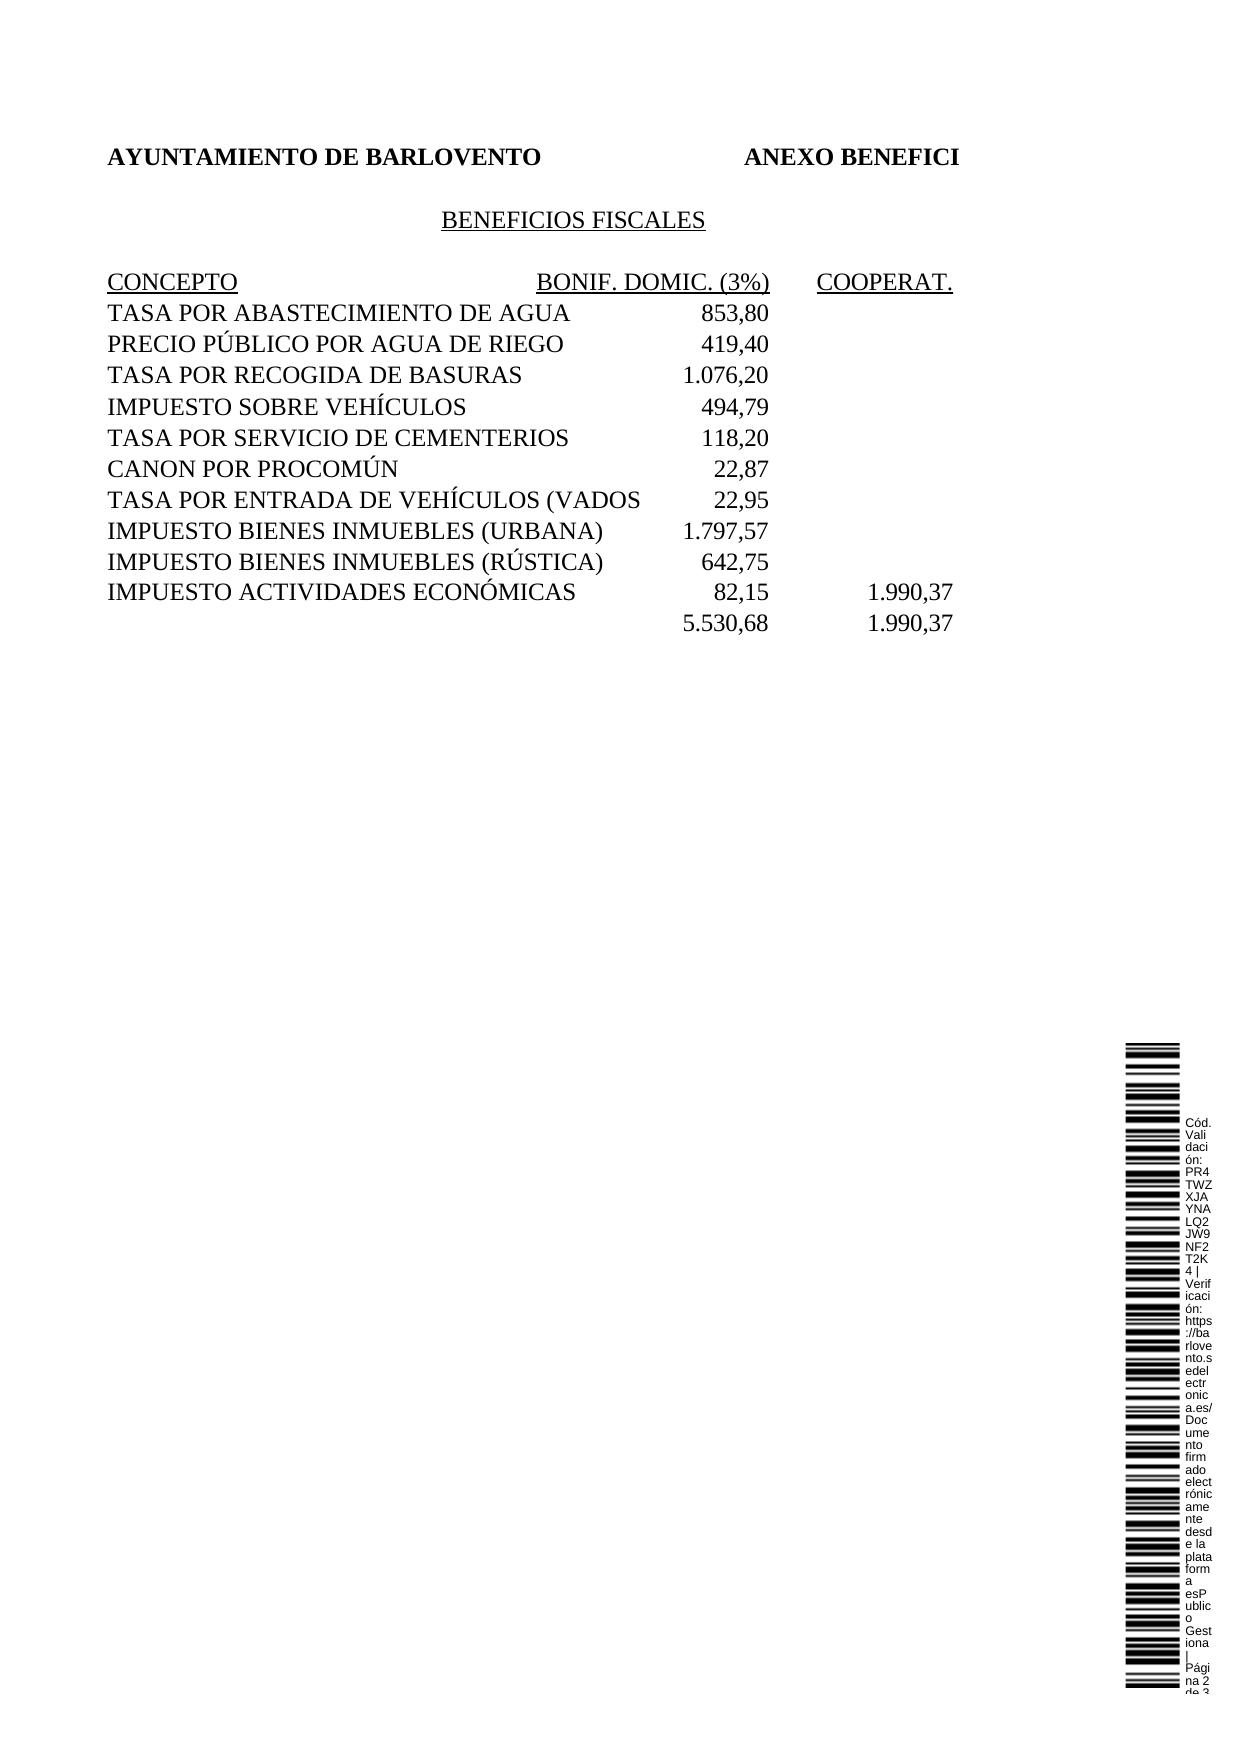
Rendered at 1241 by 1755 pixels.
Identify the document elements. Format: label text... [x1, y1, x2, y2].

subtitle AYUNTAMIENTO DE BARLOVENTO ANEXO BENEFICI [107, 142, 1191, 171]
subtitle 5.530,68 1.990,37 [682, 608, 1191, 637]
text TASA POR RECOGIDA DE BASURAS 1.076,20 [107, 360, 1191, 389]
text PRECIO PÚBLICO POR AGUA DE RIEGO 419,40 [107, 329, 1191, 358]
text CONCEPTO BONIF. DOMIC. (3%) COOPERAT. TASA POR ABASTECIMIENTO DE AGUA 853,80 [107, 267, 955, 327]
subtitle [1183, 1114, 1214, 1693]
text IMPUESTO ACTIVIDADES ECONÓMICAS 82,15 1.990,37 [107, 578, 1191, 606]
text Cód. Validación: PR4TWZXJAYNALQ2JW9NF2T2K4 | Verificación: https://barlovento.sedelectronica.es/ Documento firmado electrónicamente desde la plataforma esPublico Gestiona | Página 2 de 3 [1185, 1117, 1213, 1693]
text IMPUESTO SOBRE VEHÍCULOS 494,79 TASA POR SERVICIO DE CEMENTERIOS 118,20 CANON POR PROCOMÚN 22,87 TASA POR ENTRADA DE VEHÍCULOS (VADOS 22,95 IMPUESTO BIENES INMUEBLES (URBANA) 1.797,57 IMPUESTO BIENES INMUEBLES (RÚSTICA) 642,75 [107, 392, 771, 576]
text BENEFICIOS FISCALES [441, 205, 1191, 233]
